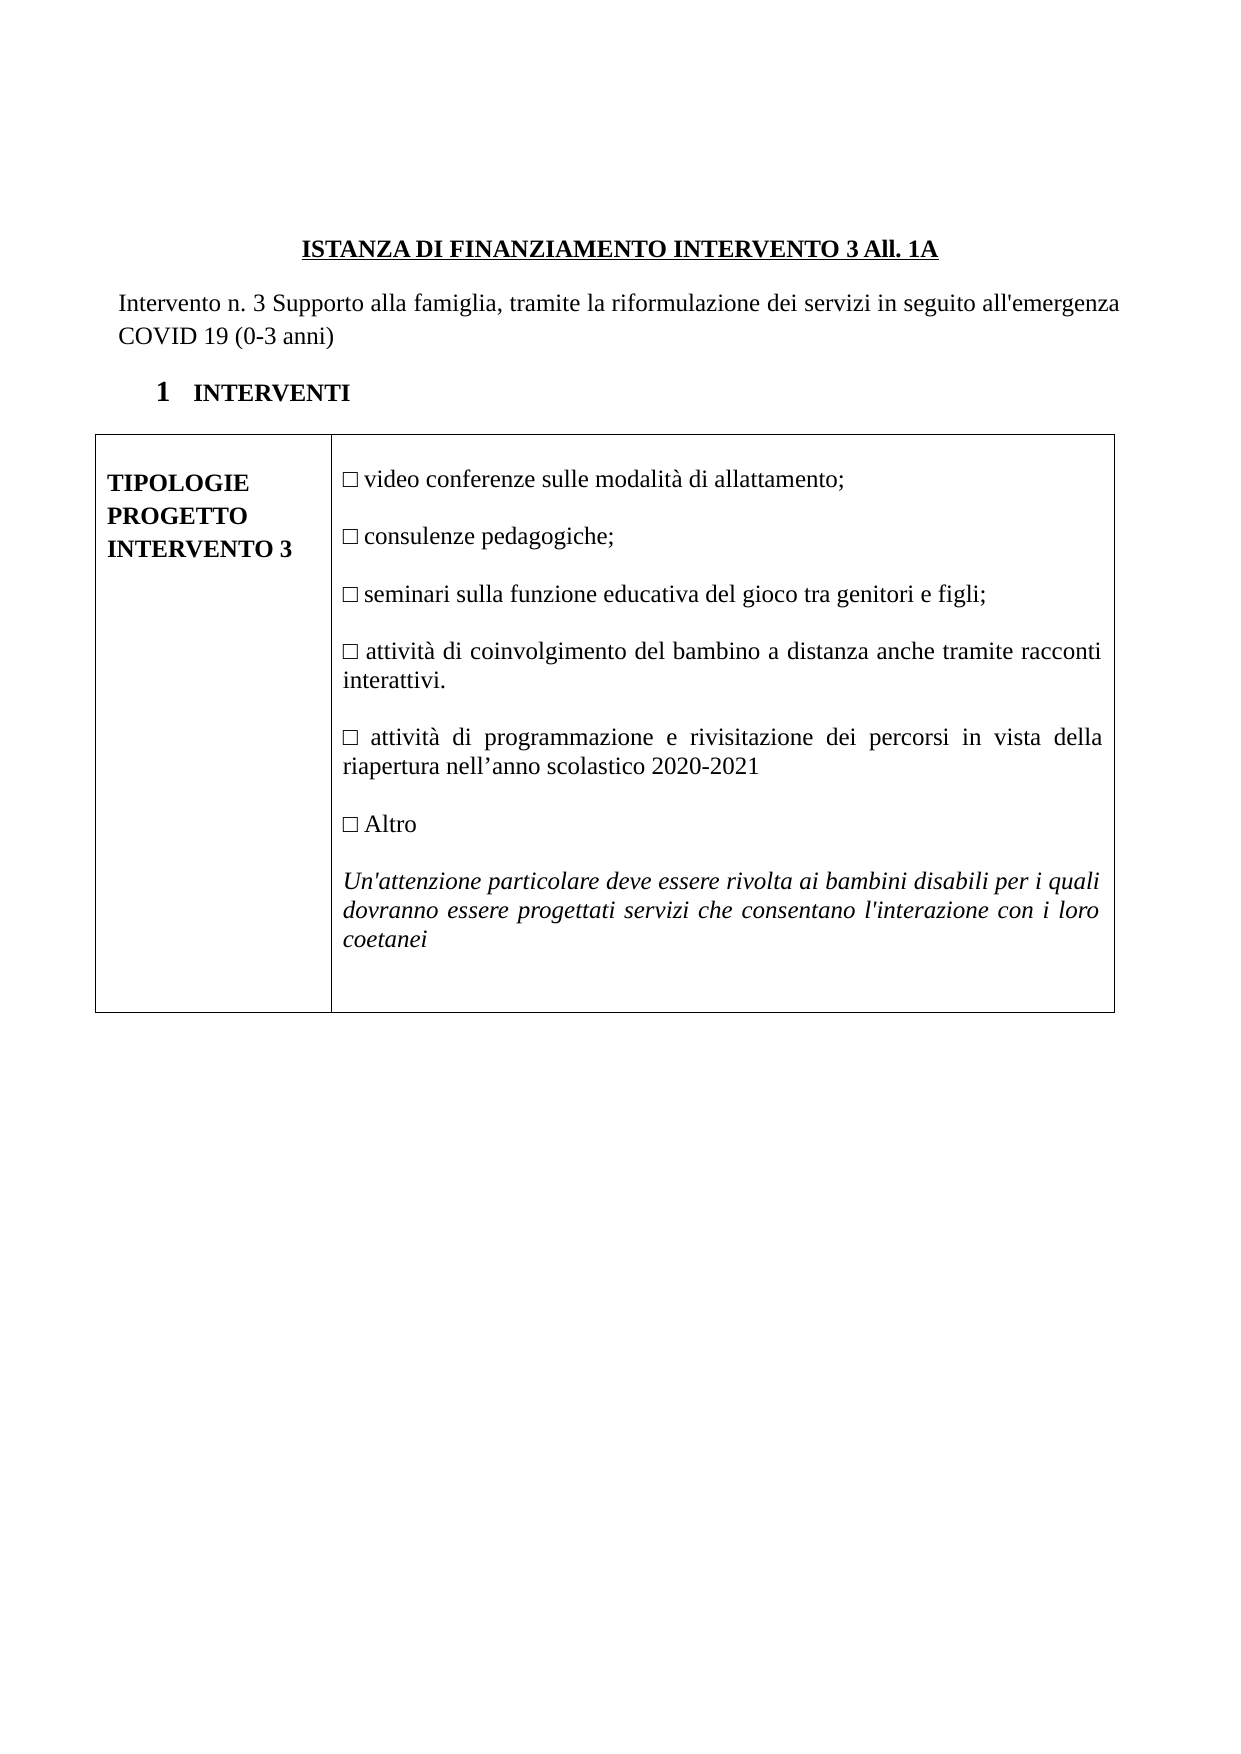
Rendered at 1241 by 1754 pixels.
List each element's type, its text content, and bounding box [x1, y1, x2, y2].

text Intervento n. 3 Supporto alla famiglia, tramite la riformulazione dei servizi in seguito all'emergenza COVID 19 (0-3 anni) [118, 288, 1122, 349]
list INTERVENTI [156, 374, 1122, 408]
table_header □ video conferenze sulle modalità di allattamento; □ consulenze pedagogiche; □ seminari sulla funzione educativa del gioco tra genitori e figli; □ attività di coinvolgimento del bambino a distanza anche tramite racconti interattivi. □ attività di programmazione e rivisitazione dei percorsi in vista della riapertura nell’anno scolastico 2020-2021 □ Altro Un'attenzione particolare deve essere rivolta ai bambini disabili per i quali dovranno essere progettati servizi che consentano l'interazione con i loro coetanei [332, 435, 1114, 1012]
text ISTANZA DI FINANZIAMENTO INTERVENTO 3 All. 1A [118, 234, 1122, 263]
table_header TIPOLOGIE PROGETTO INTERVENTO 3 [96, 435, 331, 1012]
